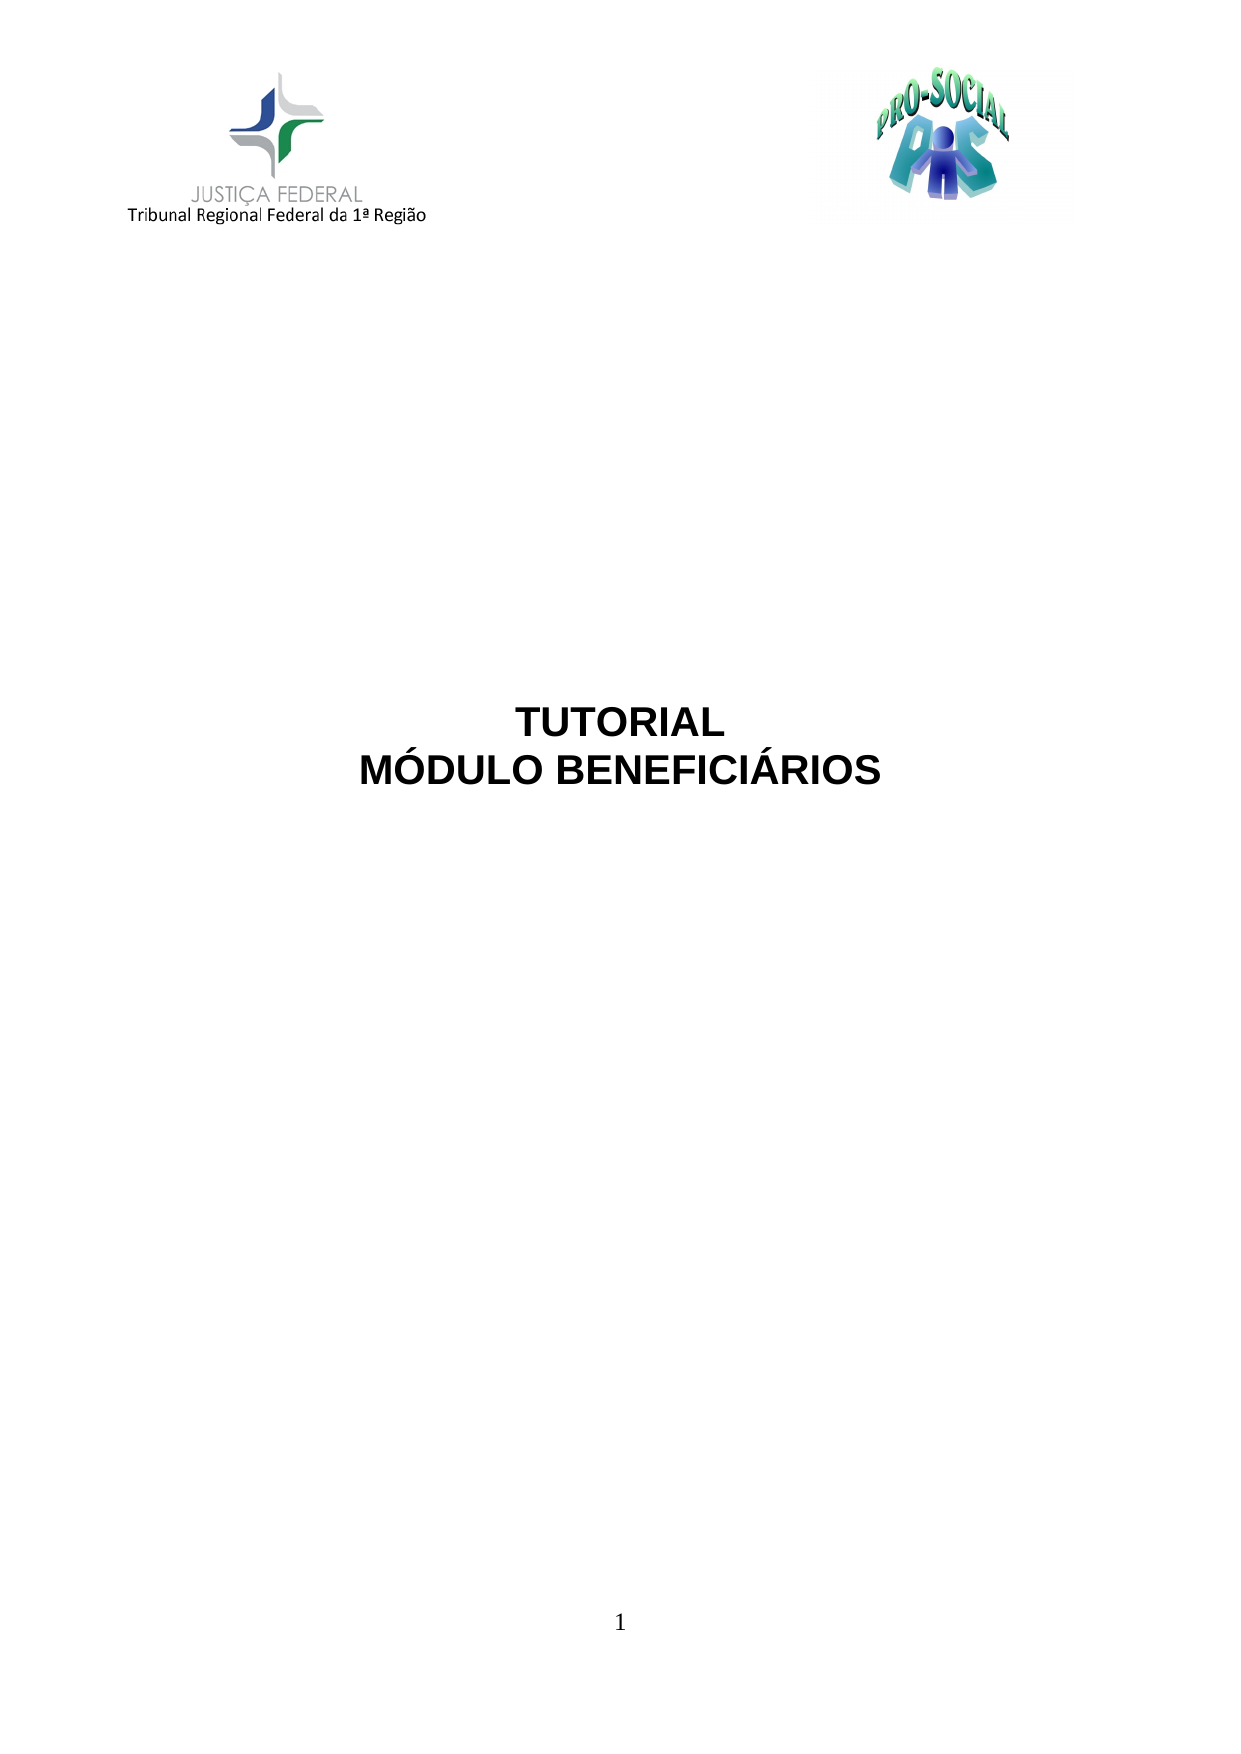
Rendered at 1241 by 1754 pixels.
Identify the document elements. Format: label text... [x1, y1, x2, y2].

text MÓDULO BENEFICIÁRIOS [118, 745, 1122, 793]
text TUTORIAL [118, 697, 1122, 745]
